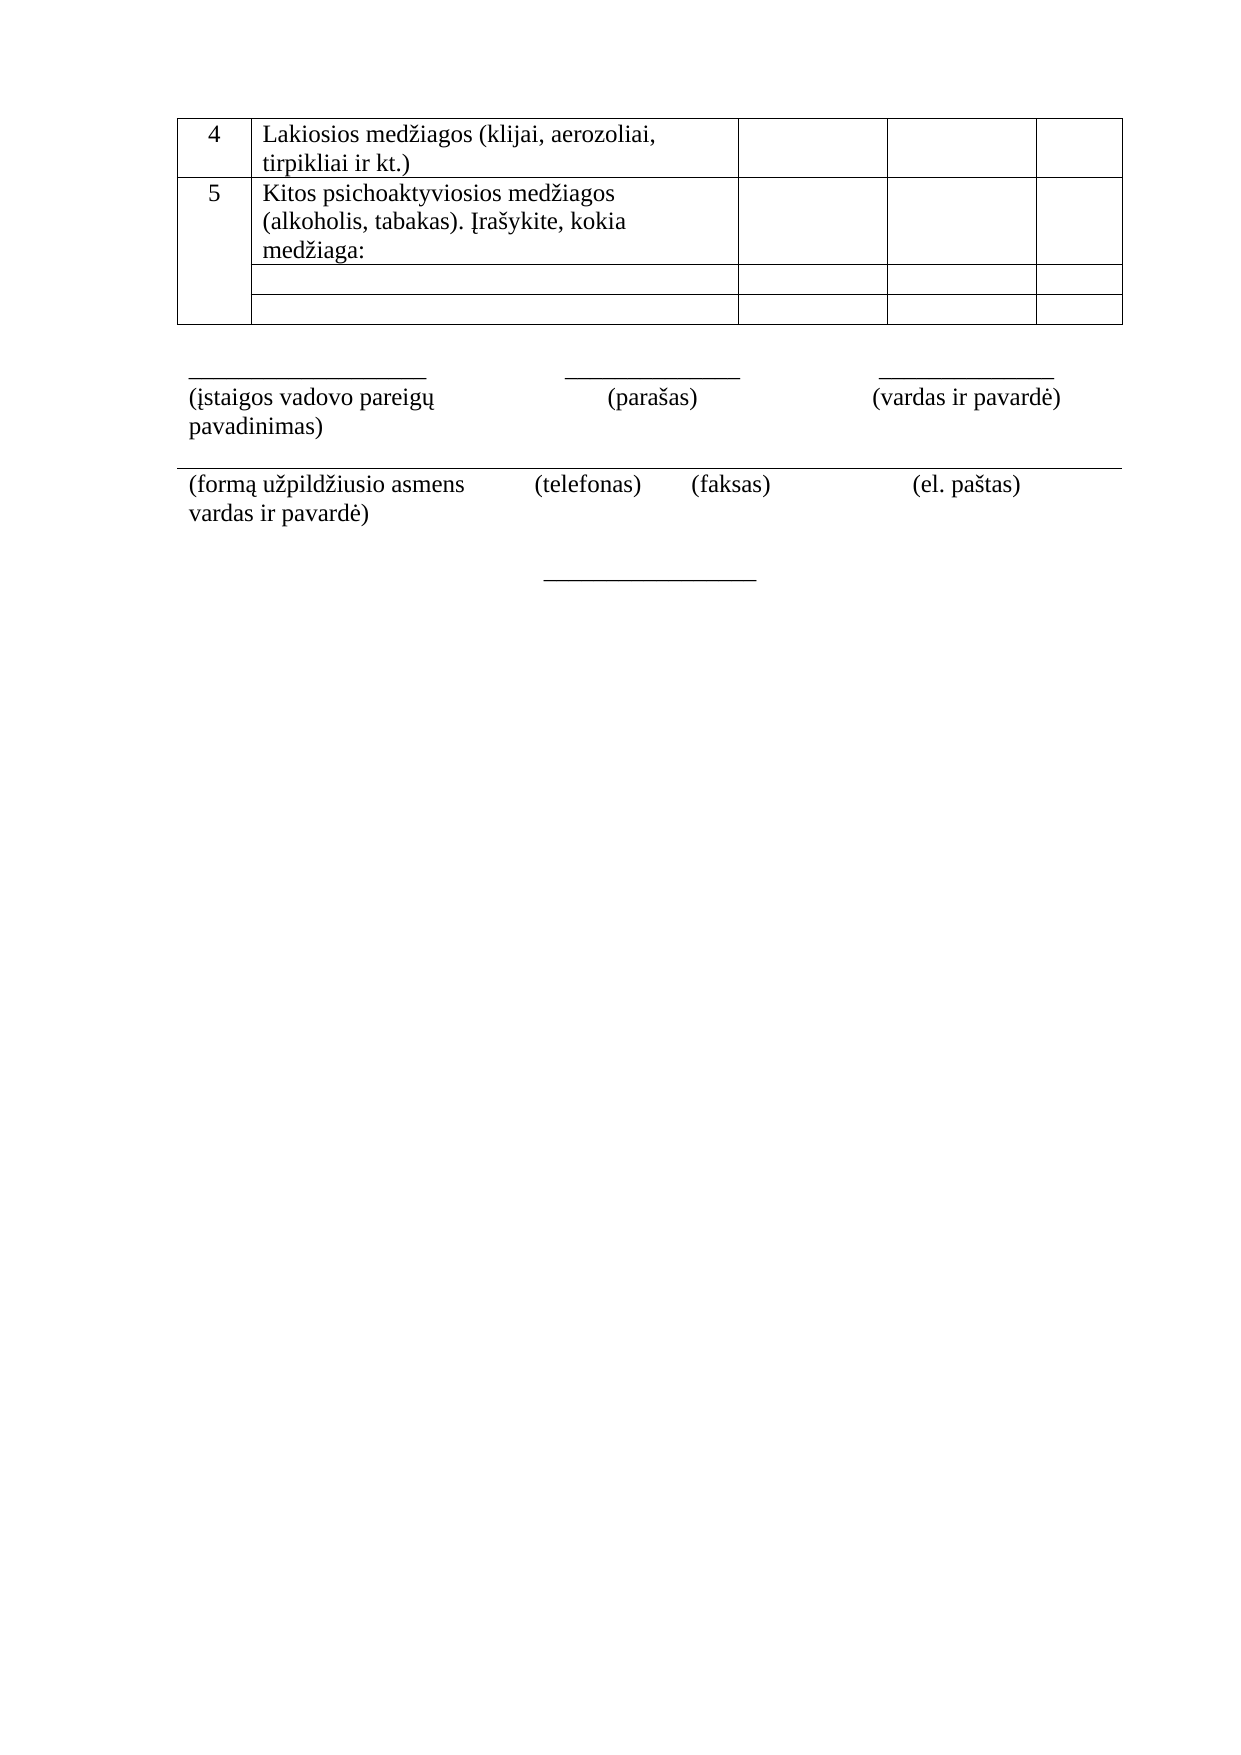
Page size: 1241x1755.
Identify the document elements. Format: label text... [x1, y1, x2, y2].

table_cell 5 [178, 178, 251, 323]
table_cell [739, 178, 887, 264]
table_cell [252, 265, 738, 294]
table_cell [888, 295, 1036, 323]
table_cell (el. paštas) [811, 469, 1122, 527]
table_cell [739, 265, 887, 294]
table_cell [1037, 119, 1122, 177]
table_cell [888, 119, 1036, 177]
table_cell [888, 178, 1036, 264]
table_header ______________ (vardas ir pavardė) [811, 353, 1122, 439]
table_cell Lakiosios medžiagos (klijai, aerozoliai, tirpikliai ir kt.) [252, 119, 738, 177]
table_header ___________________ (įstaigos vadovo pareigų pavadinimas) [177, 353, 494, 439]
table_cell [811, 440, 1122, 468]
table_cell (telefonas) (faksas) [494, 469, 811, 527]
table_cell [739, 119, 887, 177]
table_cell [252, 295, 738, 323]
table_cell [177, 440, 494, 468]
table_cell [888, 265, 1036, 294]
text _________________ [177, 556, 1122, 584]
table_cell 4 [178, 119, 251, 177]
table_cell (formą užpildžiusio asmens vardas ir pavardė) [177, 469, 494, 527]
table_header ______________ (parašas) [494, 353, 811, 439]
table_cell [1037, 295, 1122, 323]
table_cell [1037, 178, 1122, 264]
table_cell Kitos psichoaktyviosios medžiagos (alkoholis, tabakas). Įrašykite, kokia medžiaga: [252, 178, 738, 264]
table_cell [1037, 265, 1122, 294]
table_cell [494, 440, 811, 468]
table_cell [739, 295, 887, 323]
